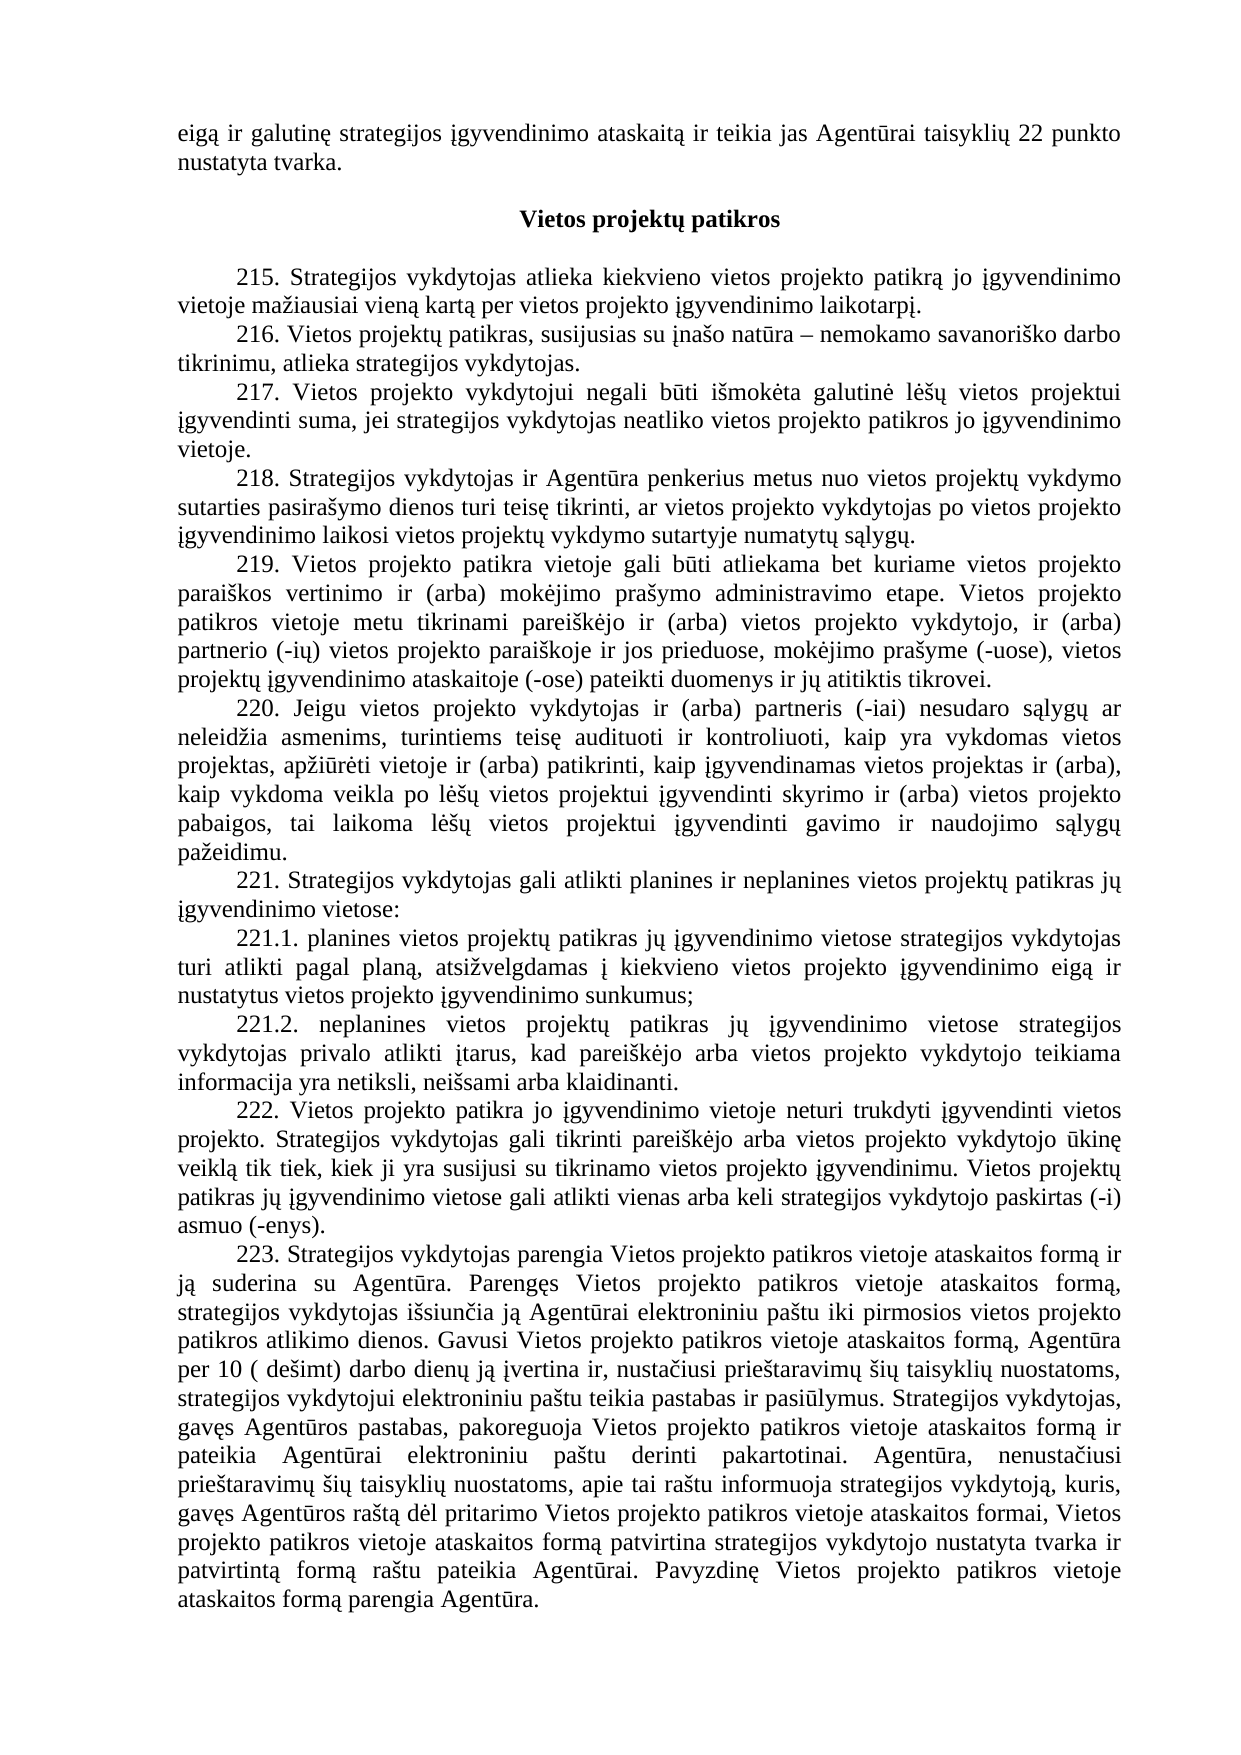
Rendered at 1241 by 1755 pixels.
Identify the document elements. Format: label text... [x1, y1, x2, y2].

text 219. Vietos projekto patikra vietoje gali būti atliekama bet kuriame vietos projekto paraiškos vertinimo ir (arba) mokėjimo prašymo administravimo etape. Vietos projekto patikros vietoje metu tikrinami pareiškėjo ir (arba) vietos projekto vykdytojo, ir (arba) partnerio (-ių) vietos projekto paraiškoje ir jos prieduose, mokėjimo prašyme (-uose), vietos projektų įgyvendinimo ataskaitoje (-ose) pateikti duomenys ir jų atitiktis tikrovei. [177, 549, 1122, 693]
text 220. Jeigu vietos projekto vykdytojas ir (arba) partneris (-iai) nesudaro sąlygų ar neleidžia asmenims, turintiems teisę audituoti ir kontroliuoti, kaip yra vykdomas vietos projektas, apžiūrėti vietoje ir (arba) patikrinti, kaip įgyvendinamas vietos projektas ir (arba), kaip vykdoma veikla po lėšų vietos projektui įgyvendinti skyrimo ir (arba) vietos projekto pabaigos, tai laikoma lėšų vietos projektui įgyvendinti gavimo ir naudojimo sąlygų pažeidimu. [177, 693, 1122, 866]
text 223. Strategijos vykdytojas parengia Vietos projekto patikros vietoje ataskaitos formą ir ją suderina su Agentūra. Parengęs Vietos projekto patikros vietoje ataskaitos formą, strategijos vykdytojas išsiunčia ją Agentūrai elektroniniu paštu iki pirmosios vietos projekto patikros atlikimo dienos. Gavusi Vietos projekto patikros vietoje ataskaitos formą, Agentūra per 10 ( dešimt) darbo dienų ją įvertina ir, nustačiusi prieštaravimų šių taisyklių nuostatoms, strategijos vykdytojui elektroniniu paštu teikia pastabas ir pasiūlymus. Strategijos vykdytojas, gavęs Agentūros pastabas, pakoreguoja Vietos projekto patikros vietoje ataskaitos formą ir pateikia Agentūrai elektroniniu paštu derinti pakartotinai. Agentūra, nenustačiusi prieštaravimų šių taisyklių nuostatoms, apie tai raštu informuoja strategijos vykdytoją, kuris, gavęs Agentūros raštą dėl pritarimo Vietos projekto patikros vietoje ataskaitos formai, Vietos projekto patikros vietoje ataskaitos formą patvirtina strategijos vykdytojo nustatyta tvarka ir patvirtintą formą raštu pateikia Agentūrai. Pavyzdinę Vietos projekto patikros vietoje ataskaitos formą parengia Agentūra. [177, 1239, 1122, 1613]
text 216. Vietos projektų patikras, susijusias su įnašo natūra – nemokamo savanoriško darbo tikrinimu, atlieka strategijos vykdytojas. [177, 319, 1122, 377]
text eigą ir galutinę strategijos įgyvendinimo ataskaitą ir teikia jas Agentūrai taisyklių 22 punkto nustatyta tvarka. [177, 118, 1122, 176]
text 215. Strategijos vykdytojas atlieka kiekvieno vietos projekto patikrą jo įgyvendinimo vietoje mažiausiai vieną kartą per vietos projekto įgyvendinimo laikotarpį. [177, 262, 1122, 319]
text 222. Vietos projekto patikra jo įgyvendinimo vietoje neturi trukdyti įgyvendinti vietos projekto. Strategijos vykdytojas gali tikrinti pareiškėjo arba vietos projekto vykdytojo ūkinę veiklą tik tiek, kiek ji yra susijusi su tikrinamo vietos projekto įgyvendinimu. Vietos projektų patikras jų įgyvendinimo vietose gali atlikti vienas arba keli strategijos vykdytojo paskirtas (-i) asmuo (-enys). [177, 1096, 1122, 1239]
text 221.1. planines vietos projektų patikras jų įgyvendinimo vietose strategijos vykdytojas turi atlikti pagal planą, atsižvelgdamas į kiekvieno vietos projekto įgyvendinimo eigą ir nustatytus vietos projekto įgyvendinimo sunkumus; [177, 923, 1122, 1009]
text 218. Strategijos vykdytojas ir Agentūra penkerius metus nuo vietos projektų vykdymo sutarties pasirašymo dienos turi teisę tikrinti, ar vietos projekto vykdytojas po vietos projekto įgyvendinimo laikosi vietos projektų vykdymo sutartyje numatytų sąlygų. [177, 463, 1122, 549]
text 221. Strategijos vykdytojas gali atlikti planines ir neplanines vietos projektų patikras jų įgyvendinimo vietose: [177, 866, 1122, 923]
text Vietos projektų patikros [177, 204, 1122, 233]
text 221.2. neplanines vietos projektų patikras jų įgyvendinimo vietose strategijos vykdytojas privalo atlikti įtarus, kad pareiškėjo arba vietos projekto vykdytojo teikiama informacija yra netiksli, neišsami arba klaidinanti. [177, 1009, 1122, 1096]
text 217. Vietos projekto vykdytojui negali būti išmokėta galutinė lėšų vietos projektui įgyvendinti suma, jei strategijos vykdytojas neatliko vietos projekto patikros jo įgyvendinimo vietoje. [177, 377, 1122, 463]
